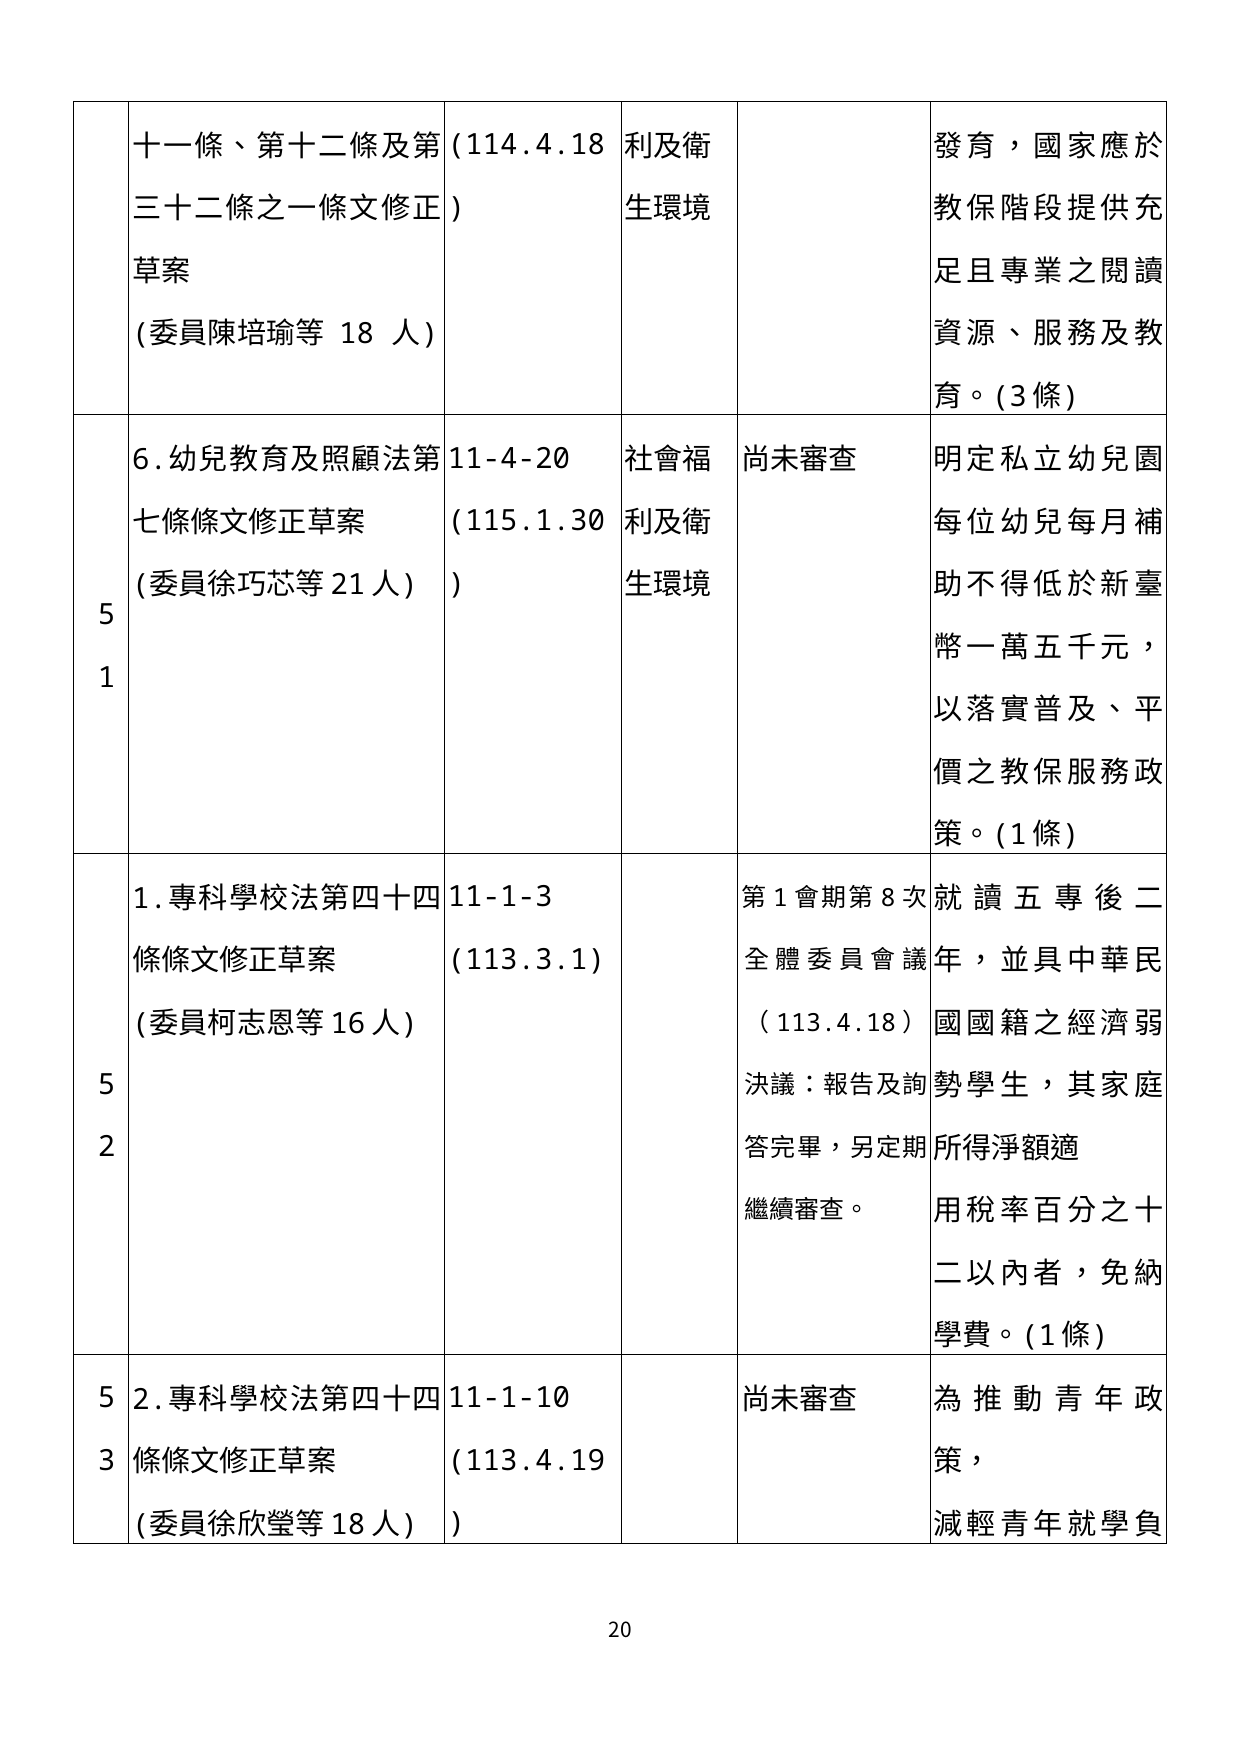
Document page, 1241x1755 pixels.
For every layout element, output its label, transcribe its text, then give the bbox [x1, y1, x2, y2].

table_cell 社會福利及衛生環境 [622, 415, 737, 853]
table_cell 11-1-3 (113.3.1) [445, 854, 621, 1354]
table_cell 11-4-20 (115.1.30) [445, 415, 621, 853]
table_cell 11-1-10 (113.4.19) [445, 1355, 621, 1542]
table_cell (114.4.18) [445, 102, 621, 414]
table_cell 尚未審查 [738, 1355, 930, 1542]
table_cell 尚未審查 [738, 415, 930, 853]
table_cell 明定私立幼兒園每位幼兒每月補助不得低於新臺幣一萬五千元，以落實普及、平價之教保服務政策。(1條) [931, 415, 1166, 853]
table_cell 6.幼兒教育及照顧法第七條條文修正草案 (委員徐巧芯等21人) [129, 415, 444, 853]
table_cell 1.專科學校法第四十四條條文修正草案 (委員柯志恩等16人) [129, 854, 444, 1354]
table_cell [74, 1355, 128, 1542]
table_cell 為推動青年政策， 減輕青年就學負 [931, 1355, 1166, 1542]
table_cell [622, 854, 737, 1354]
table_cell [738, 102, 930, 414]
table_cell [74, 854, 128, 1354]
table_cell [622, 1355, 737, 1542]
table_cell [74, 102, 128, 414]
table_cell 發育，國家應於教保階段提供充足且專業之閱讀資源、服務及教育。(3條) [931, 102, 1166, 414]
table_cell 2.專科學校法第四十四條條文修正草案 (委員徐欣瑩等18人) [129, 1355, 444, 1542]
table_cell 第1會期第8次全體委員會議（113.4.18）決議：報告及詢答完畢，另定期繼續審查。 [738, 854, 930, 1354]
table_cell [74, 415, 128, 853]
table_cell 利及衛生環境 [622, 102, 737, 414]
table_cell 就讀五專後二年，並具中華民國國籍之經濟弱勢學生，其家庭所得淨額適 用稅率百分之十二以內者，免納學費。(1條) [931, 854, 1166, 1354]
table_cell 十一條、第十二條及第三十二條之一條文修正草案 (委員陳培瑜等 18 人) [129, 102, 444, 414]
